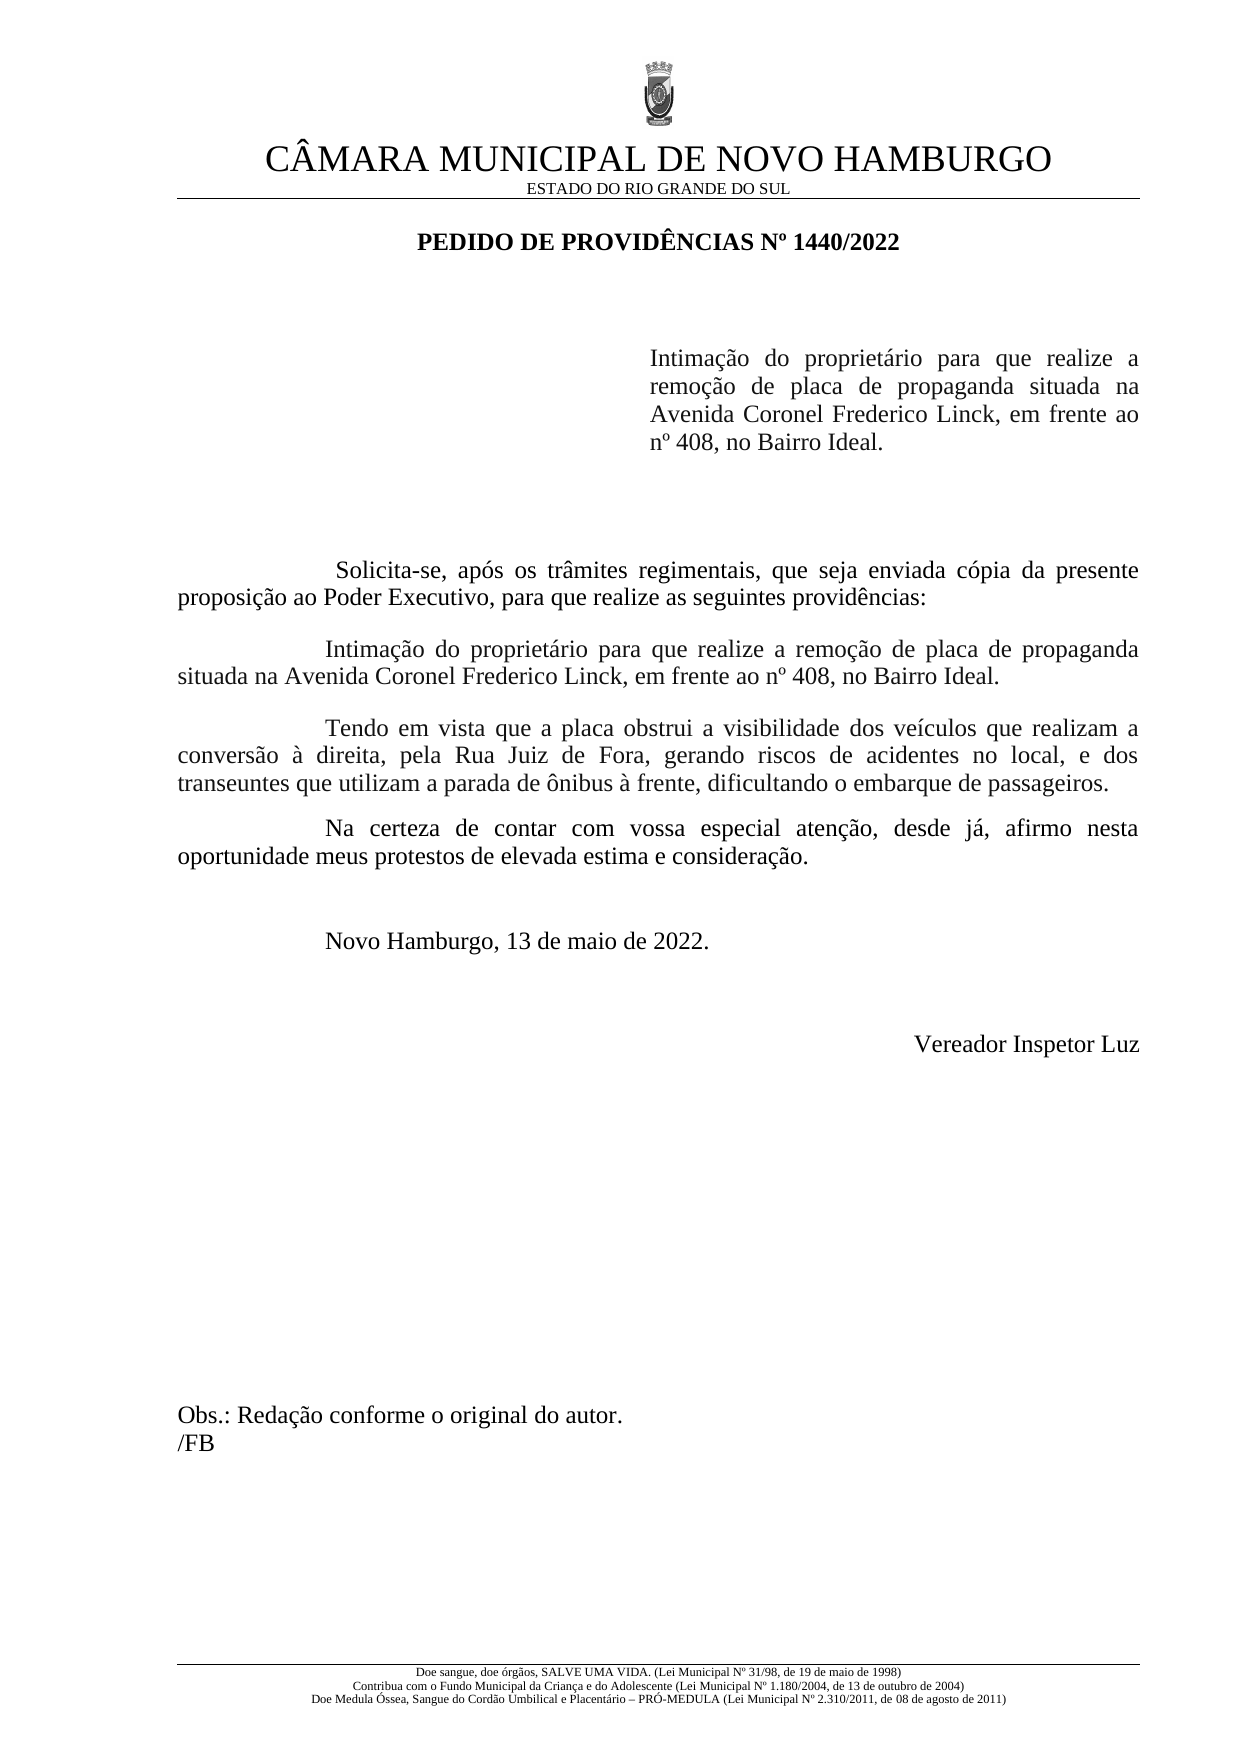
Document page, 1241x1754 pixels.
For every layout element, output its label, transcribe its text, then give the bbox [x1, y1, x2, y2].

text PEDIDO DE PROVIDÊNCIAS Nº 1440/2022 [177, 228, 1140, 256]
text /FB [177, 1429, 1140, 1457]
text Intimação do proprietário para que realize a remoção de placa de propaganda situada na Avenida Coronel Frederico Linck, em frente ao nº 408, no Bairro Ideal. [649, 344, 1140, 455]
text Na certeza de contar com vossa especial atenção, desde já, afirmo nesta oportunidade meus protestos de elevada estima e consideração. [177, 814, 1140, 870]
text Intimação do proprietário para que realize a remoção de placa de propaganda situada na Avenida Coronel Frederico Linck, em frente ao nº 408, no Bairro Ideal. [177, 635, 1140, 690]
text Tendo em vista que a placa obstrui a visibilidade dos veículos que realizam a conversão à direita, pela Rua Juiz de Fora, gerando riscos de acidentes no local, e dos transeuntes que utilizam a parada de ônibus à frente, dificultando o embarque de passageiros. [177, 714, 1140, 797]
text Novo Hamburgo, 13 de maio de 2022. [177, 927, 1140, 955]
text Vereador Inspetor Luz [177, 1030, 1140, 1057]
text Obs.: Redação conforme o original do autor. [177, 1402, 1140, 1429]
text Solicita-se, após os trâmites regimentais, que seja enviada cópia da presente proposição ao Poder Executivo, para que realize as seguintes providências: [177, 556, 1140, 611]
